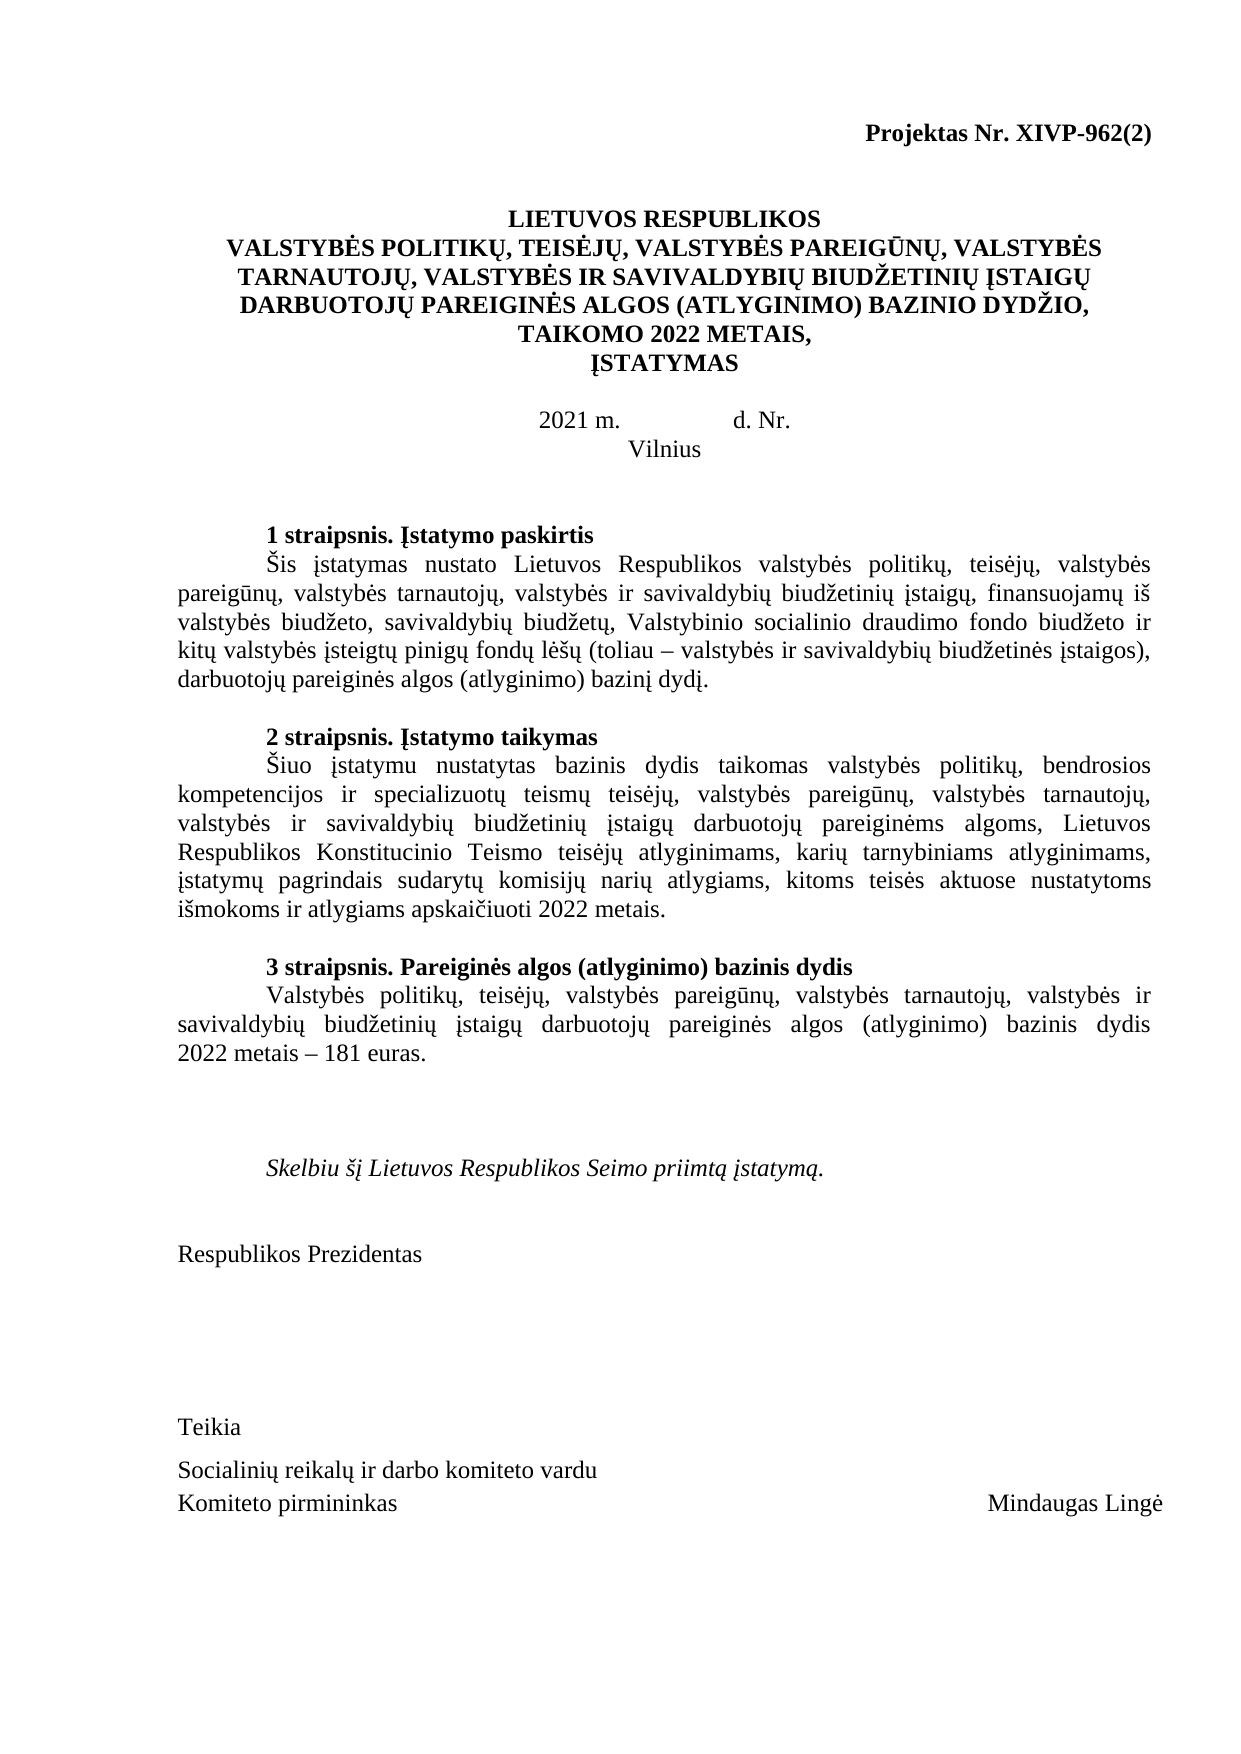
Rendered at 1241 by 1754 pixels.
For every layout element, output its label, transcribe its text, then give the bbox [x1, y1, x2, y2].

text ĮSTATYMAS [177, 348, 1152, 377]
text 2021 m. d. Nr. [177, 406, 1152, 434]
text Valstybės politikų, teisėjų, valstybės pareigūnų, valstybės tarnautojų, valstybės ir savivaldybių biudžetinių įstaigų darbuotojų pareiginės algos (atlyginimo) bazinis dydis 2022 metais – 181 euras. [177, 981, 1152, 1067]
text 3 straipsnis. Pareiginės algos (atlyginimo) bazinis dydis [177, 952, 1152, 981]
text Respublikos Prezidentas [177, 1239, 1152, 1268]
text Socialinių reikalų ir darbo komiteto vardu [177, 1455, 1181, 1484]
text Skelbiu šį Lietuvos Respublikos Seimo priimtą įstatymą. [177, 1153, 1152, 1182]
text Teikia [177, 1412, 1181, 1441]
text Vilnius [177, 434, 1152, 463]
text 2 straipsnis. Įstatymo taikymas [177, 722, 1152, 751]
text 1 straipsnis. Įstatymo paskirtis [177, 521, 1152, 549]
text Šis įstatymas nustato Lietuvos Respublikos valstybės politikų, teisėjų, valstybės pareigūnų, valstybės tarnautojų, valstybės ir savivaldybių biudžetinių įstaigų, finansuojamų iš valstybės biudžeto, savivaldybių biudžetų, Valstybinio socialinio draudimo fondo biudžeto ir kitų valstybės įsteigtų pinigų fondų lėšų (toliau – valstybės ir savivaldybių biudžetinės įstaigos), darbuotojų pareiginės algos (atlyginimo) bazinį dydį. [177, 549, 1152, 693]
text Šiuo įstatymu nustatytas bazinis dydis taikomas valstybės politikų, bendrosios kompetencijos ir specializuotų teismų teisėjų, valstybės pareigūnų, valstybės tarnautojų, valstybės ir savivaldybių biudžetinių įstaigų darbuotojų pareiginėms algoms, Lietuvos Respublikos Konstitucinio Teismo teisėjų atlyginimams, karių tarnybiniams atlyginimams, įstatymų pagrindais sudarytų komisijų narių atlygiams, kitoms teisės aktuose nustatytoms išmokoms ir atlygiams apskaičiuoti 2022 metais. [177, 751, 1152, 923]
text LIETUVOS RESPUBLIKOS [177, 204, 1152, 233]
text Komiteto pirmininkas Mindaugas Lingė [177, 1488, 1181, 1517]
text Projektas Nr. XIVP-962(2) [177, 118, 1152, 147]
text VALSTYBĖS POLITIKŲ, TEISĖJŲ, VALSTYBĖS PAREIGŪNŲ, VALSTYBĖS TARNAUTOJŲ, VALSTYBĖS IR SAVIVALDYBIŲ BIUDŽETINIŲ ĮSTAIGŲ DARBUOTOJŲ PAREIGINĖS ALGOS (ATLYGINIMO) BAZINIO DYDŽIO, TAIKOMO 2022 METAIS, [177, 233, 1152, 348]
